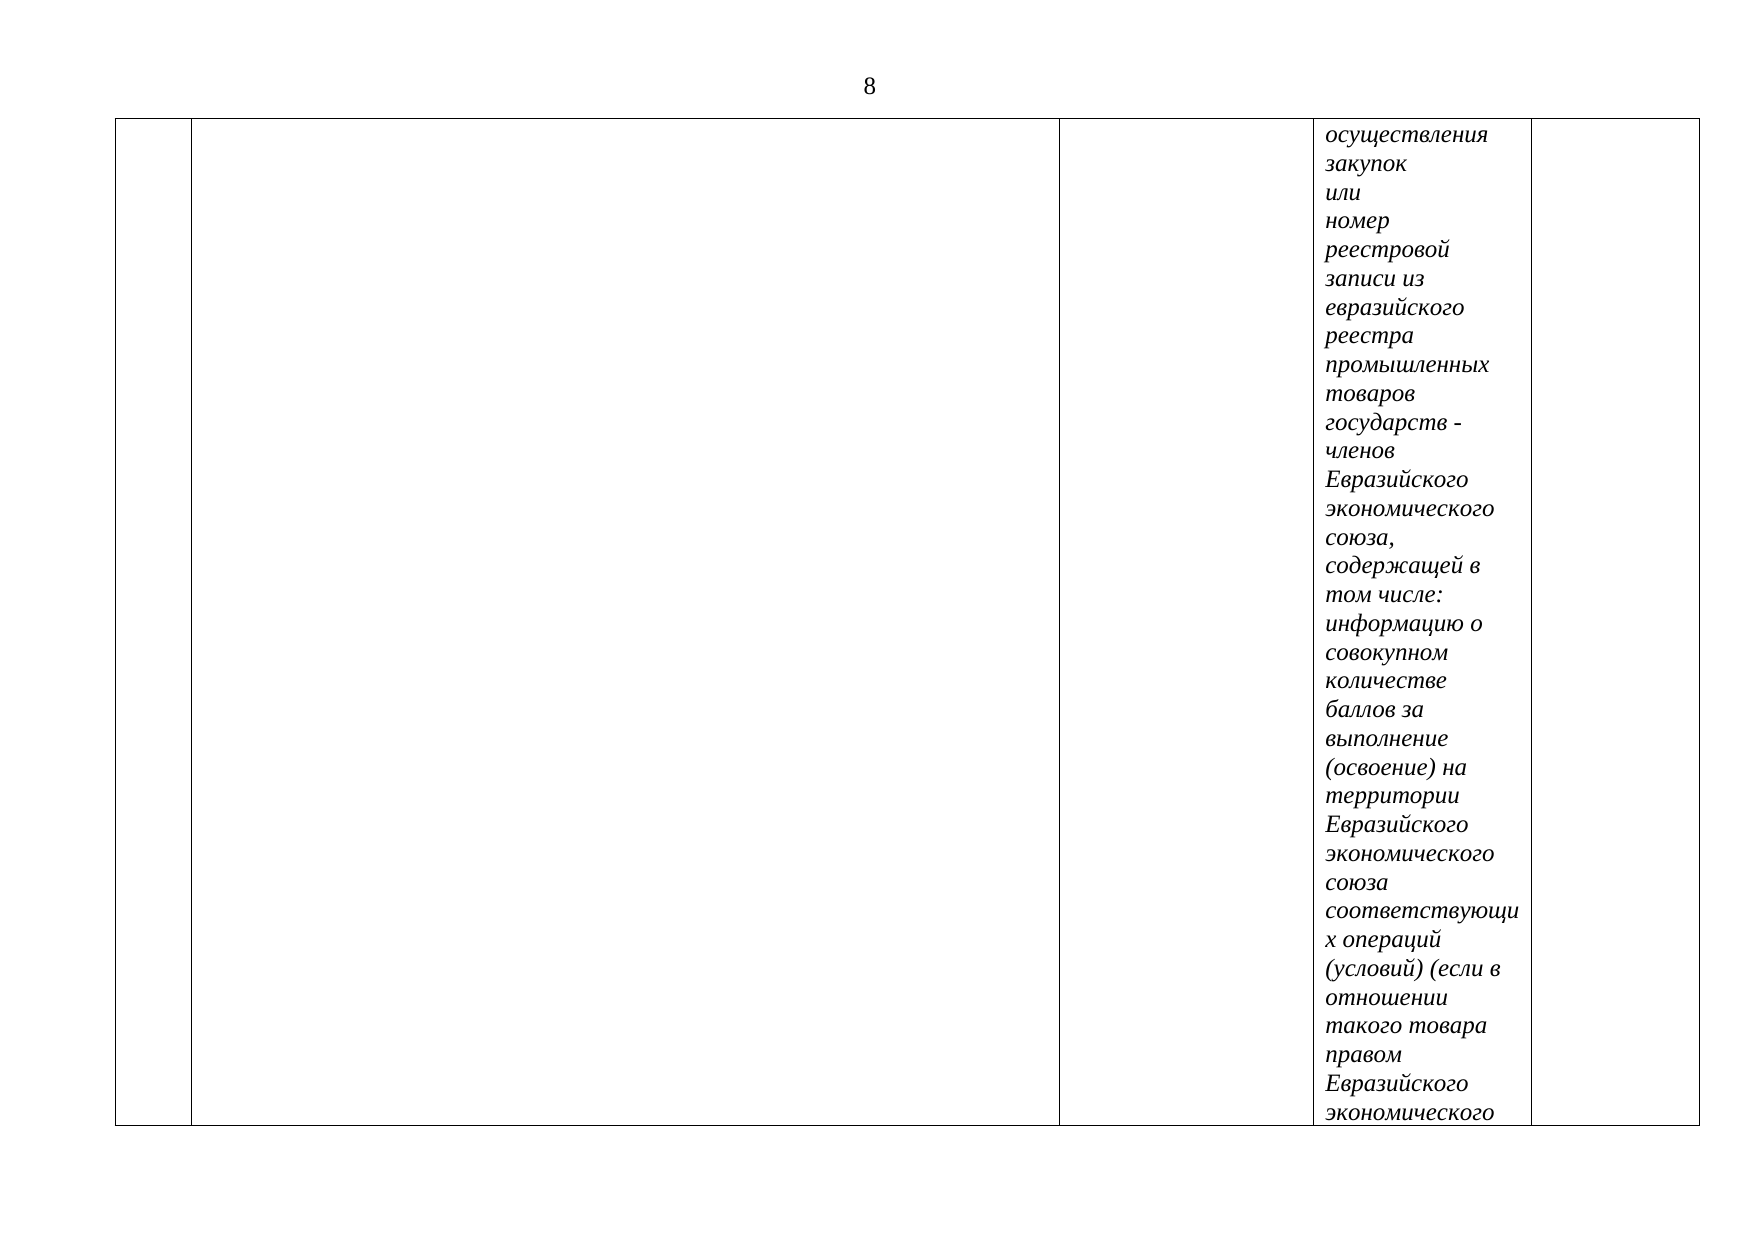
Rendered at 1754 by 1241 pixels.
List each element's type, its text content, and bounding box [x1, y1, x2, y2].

table_cell осуществления закупок или номер реестровой записи из евразийского реестра промышленных товаров государств - членов Евразийского экономического союза, содержащей в том числе: информацию о совокупном количестве баллов за выполнение (освоение) на территории Евразийского экономического союза соответствующих операций (условий) (если в отношении такого товара правом Евразийского экономического [1314, 119, 1531, 1125]
table_cell [1532, 119, 1699, 1125]
table_cell [1060, 119, 1313, 1125]
table_cell [116, 119, 191, 1125]
table_cell [192, 119, 1059, 1125]
